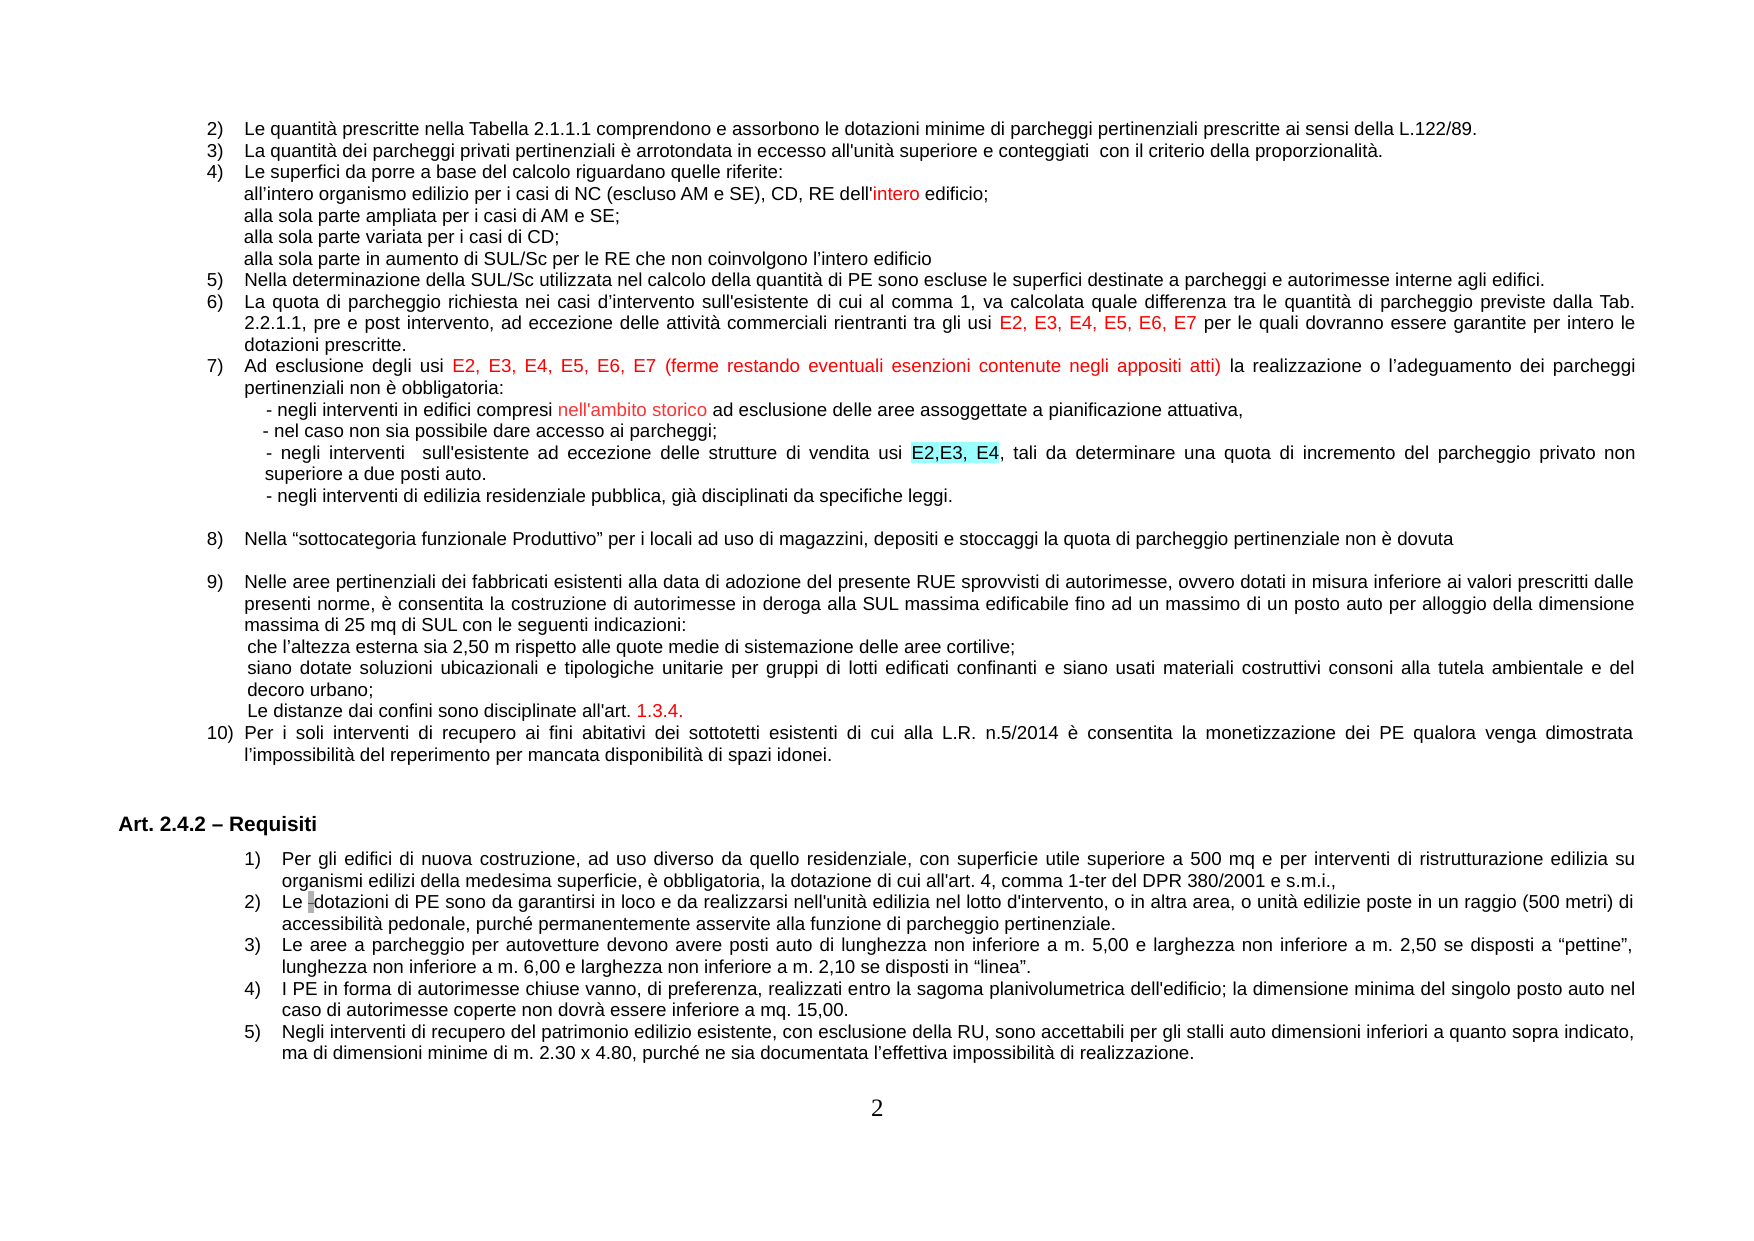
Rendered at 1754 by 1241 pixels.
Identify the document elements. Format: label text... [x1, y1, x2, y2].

list La quantità dei parcheggi privati pertinenziali è arrotondata in eccesso all'unità superiore e conteggiati con il criterio della proporzionalità. [207, 140, 1636, 161]
list La quota di parcheggio richiesta nei casi d’intervento sull'esistente di cui al comma 1, va calcolata quale differenza tra le quantità di parcheggio previste dalla Tab. 2.2.1.1, pre e post intervento, ad eccezione delle attività commerciali rientranti tra gli usi E2, E3, E4, E5, E6, E7 per le quali dovranno essere garantite per intero le dotazioni prescritte. [207, 291, 1636, 355]
subtitle Art. 2.4.2 – Requisiti [118, 812, 1636, 836]
list Ad esclusione degli usi E2, E3, E4, E5, E6, E7 (ferme restando eventuali esenzioni contenute negli appositi atti) la realizzazione o l’adeguamento dei parcheggi pertinenziali non è obbligatoria: [207, 355, 1636, 398]
list Le superfici da porre a base del calcolo riguardano quelle riferite: [207, 161, 1636, 183]
list - negli interventi in edifici compresi nell'ambito storico ad esclusione delle aree assoggettate a pianificazione attuativa, [193, 398, 1636, 420]
list Nella determinazione della SUL/Sc utilizzata nel calcolo della quantità di PE sono escluse le superfici destinate a parcheggi e autorimesse interne agli edifici. [207, 269, 1636, 291]
list Le distanze dai confini sono disciplinate all'art. 1.3.4. [247, 700, 1636, 722]
list - negli interventi sull'esistente ad eccezione delle strutture di vendita usi E2,E3, E4, tali da determinare una quota di incremento del parcheggio privato non superiore a due posti auto. [257, 442, 1636, 485]
list Le dotazioni di PE sono da garantirsi in loco e da realizzarsi nell'unità edilizia nel lotto d'intervento, o in altra area, o unità edilizie poste in un raggio (500 metri) di accessibilità pedonale, purché permanentemente asservite alla funzione di parcheggio pertinenziale. [244, 891, 1636, 934]
list all’intero organismo edilizio per i casi di NC (escluso AM e SE), CD, RE dell'intero edificio; [193, 183, 1636, 204]
list siano dotate soluzioni ubicazionali e tipologiche unitarie per gruppi di lotti edificati confinanti e siano usati materiali costruttivi consoni alla tutela ambientale e del decoro urbano; [247, 657, 1636, 700]
list alla sola parte ampliata per i casi di AM e SE; [193, 204, 1636, 226]
list Nella “sottocategoria funzionale Produttivo” per i locali ad uso di magazzini, depositi e stoccaggi la quota di parcheggio pertinenziale non è dovuta [207, 528, 1636, 549]
list Le aree a parcheggio per autovetture devono avere posti auto di lunghezza non inferiore a m. 5,00 e larghezza non inferiore a m. 2,50 se disposti a “pettine”, lunghezza non inferiore a m. 6,00 e larghezza non inferiore a m. 2,10 se disposti in “linea”. [244, 934, 1636, 977]
list I PE in forma di autorimesse chiuse vanno, di preferenza, realizzati entro la sagoma planivolumetrica dell'edificio; la dimensione minima del singolo posto auto nel caso di autorimesse coperte non dovrà essere inferiore a mq. 15,00. [244, 977, 1636, 1021]
list Le quantità prescritte nella Tabella 2.1.1.1 comprendono e assorbono le dotazioni minime di parcheggi pertinenziali prescritte ai sensi della L.122/89. [207, 118, 1636, 140]
list che l’altezza esterna sia 2,50 m rispetto alle quote medie di sistemazione delle aree cortilive; [247, 636, 1636, 657]
list - nel caso non sia possibile dare accesso ai parcheggi; [262, 420, 1636, 442]
list alla sola parte variata per i casi di CD; [193, 226, 1636, 247]
list - negli interventi di edilizia residenziale pubblica, già disciplinati da specifiche leggi. [157, 485, 1636, 506]
list alla sola parte in aumento di SUL/Sc per le RE che non coinvolgono l’intero edificio [193, 247, 1636, 269]
list Per i soli interventi di recupero ai fini abitativi dei sottotetti esistenti di cui alla L.R. n.5/2014 è consentita la monetizzazione dei PE qualora venga dimostrata l’impossibilità del reperimento per mancata disponibilità di spazi idonei. [207, 722, 1636, 765]
list Negli interventi di recupero del patrimonio edilizio esistente, con esclusione della RU, sono accettabili per gli stalli auto dimensioni inferiori a quanto sopra indicato, ma di dimensioni minime di m. 2.30 x 4.80, purché ne sia documentata l’effettiva impossibilità di realizzazione. [244, 1021, 1636, 1064]
list Nelle aree pertinenziali dei fabbricati esistenti alla data di adozione del presente RUE sprovvisti di autorimesse, ovvero dotati in misura inferiore ai valori prescritti dalle presenti norme, è consentita la costruzione di autorimesse in deroga alla SUL massima edificabile fino ad un massimo di un posto auto per alloggio della dimensione massima di 25 mq di SUL con le seguenti indicazioni: [207, 571, 1636, 636]
list Per gli edifici di nuova costruzione, ad uso diverso da quello residenziale, con superficie utile superiore a 500 mq e per interventi di ristrutturazione edilizia su organismi edilizi della medesima superficie, è obbligatoria, la dotazione di cui all'art. 4, comma 1-ter del DPR 380/2001 e s.m.i., [244, 848, 1636, 891]
